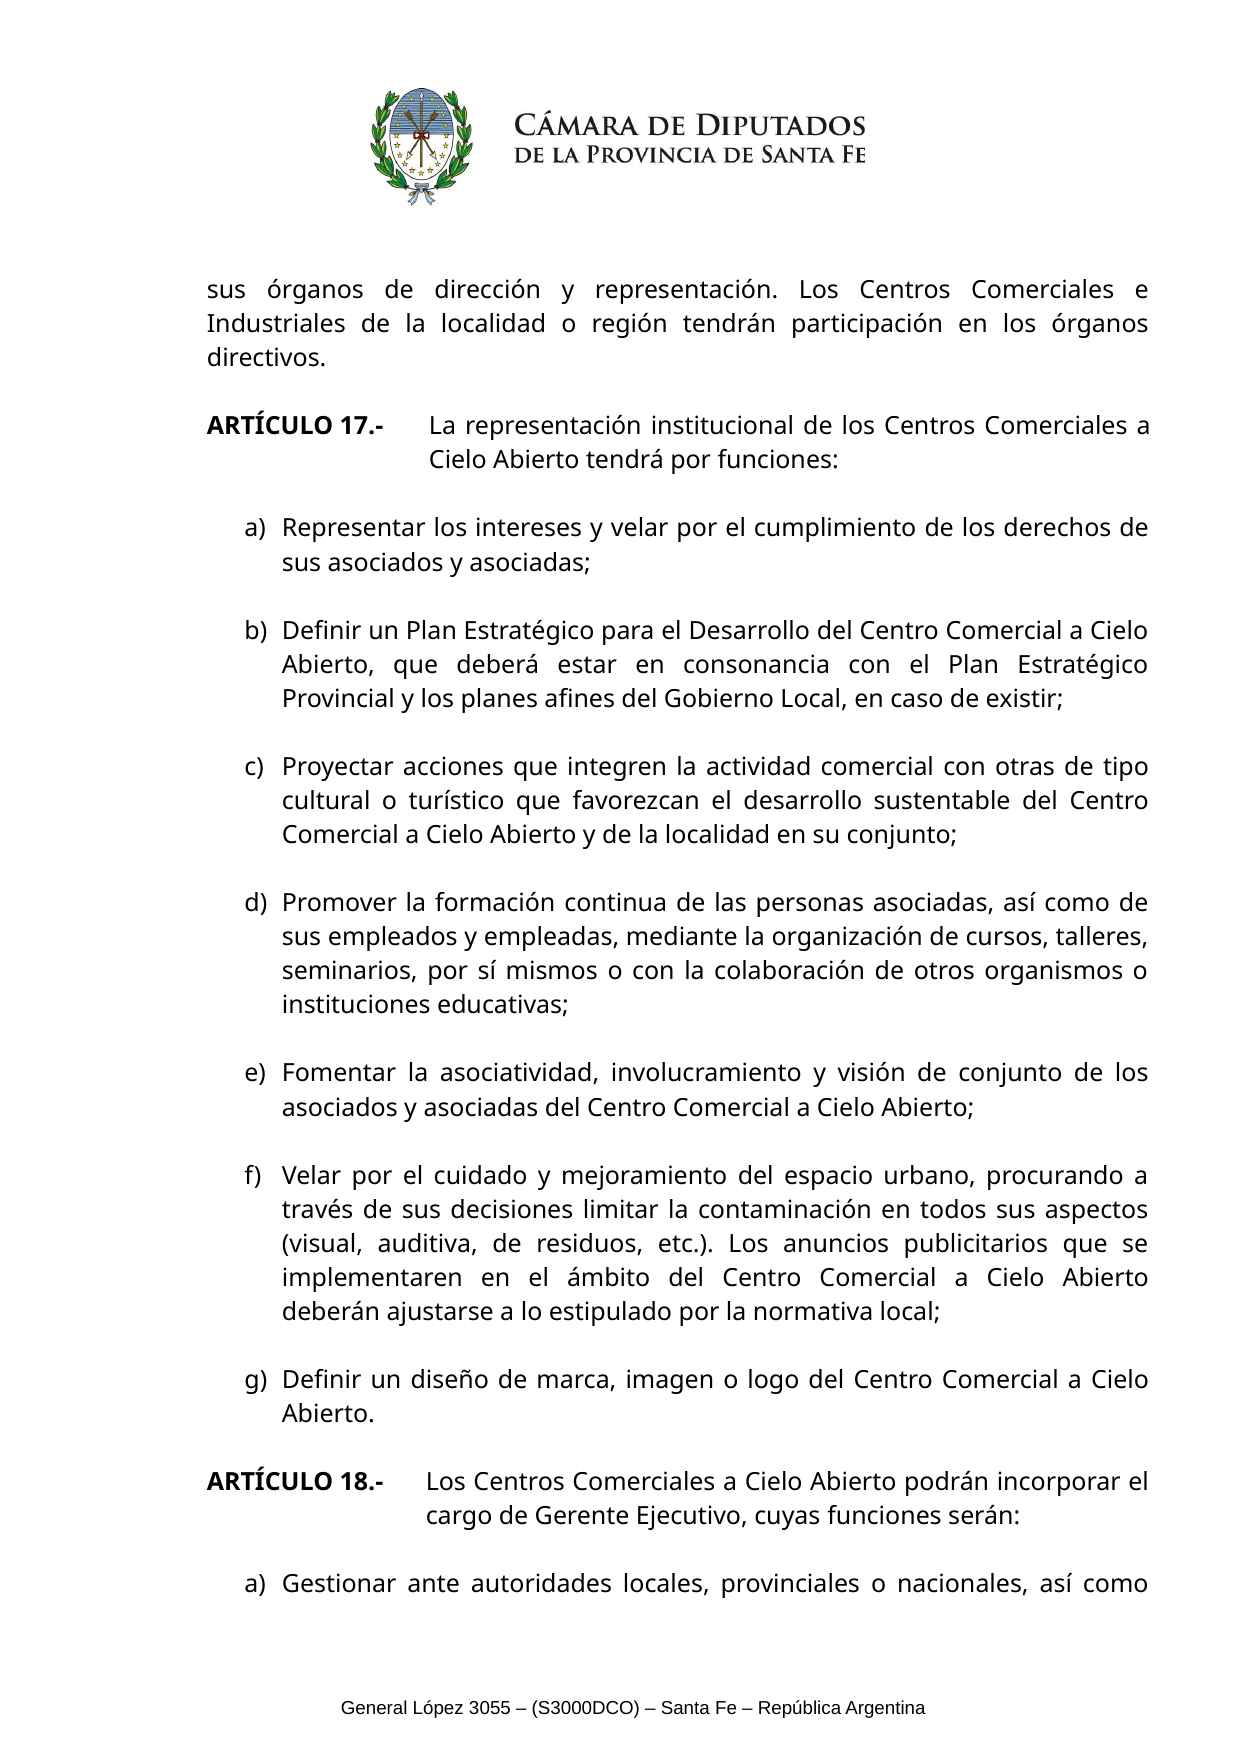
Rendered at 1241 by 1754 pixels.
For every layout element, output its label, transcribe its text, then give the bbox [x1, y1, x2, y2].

text sus órganos de dirección y representación. Los Centros Comerciales e Industriales de la localidad o región tendrán participación en los órganos directivos. [207, 272, 1149, 374]
table_header ARTÍCULO 18.- [207, 1464, 426, 1514]
list Velar por el cuidado y mejoramiento del espacio urbano, procurando a través de sus decisiones limitar la contaminación en todos sus aspectos (visual, auditiva, de residuos, etc.). Los anuncios publicitarios que se implementaren en el ámbito del Centro Comercial a Cielo Abierto deberán ajustarse a lo estipulado por la normativa local; [244, 1157, 1149, 1328]
picture [370, 88, 866, 210]
list Definir un diseño de marca, imagen o logo del Centro Comercial a Cielo Abierto. [244, 1362, 1149, 1430]
list Fomentar la asociatividad, involucramiento y visión de conjunto de los asociados y asociadas del Centro Comercial a Cielo Abierto; [244, 1055, 1149, 1123]
list Definir un Plan Estratégico para el Desarrollo del Centro Comercial a Cielo Abierto, que deberá estar en consonancia con el Plan Estratégico Provincial y los planes afines del Gobierno Local, en caso de existir; [244, 612, 1149, 714]
list Proyectar acciones que integren la actividad comercial con otras de tipo cultural o turístico que favorezcan el desarrollo sustentable del Centro Comercial a Cielo Abierto y de la localidad en su conjunto; [244, 748, 1149, 851]
list Gestionar ante autoridades locales, provinciales o nacionales, así como [244, 1566, 1149, 1600]
table_header ARTÍCULO 17.- [207, 408, 429, 458]
text La representación institucional de los Centros Comerciales a Cielo Abierto tendrá por funciones: [207, 408, 1152, 476]
text Los Centros Comerciales a Cielo Abierto podrán incorporar el cargo de Gerente Ejecutivo, cuyas funciones serán: [207, 1464, 1149, 1532]
list Representar los intereses y velar por el cumplimiento de los derechos de sus asociados y asociadas; [244, 510, 1149, 578]
list Promover la formación continua de las personas asociadas, así como de sus empleados y empleadas, mediante la organización de cursos, talleres, seminarios, por sí mismos o con la colaboración de otros organismos o instituciones educativas; [244, 885, 1149, 1021]
